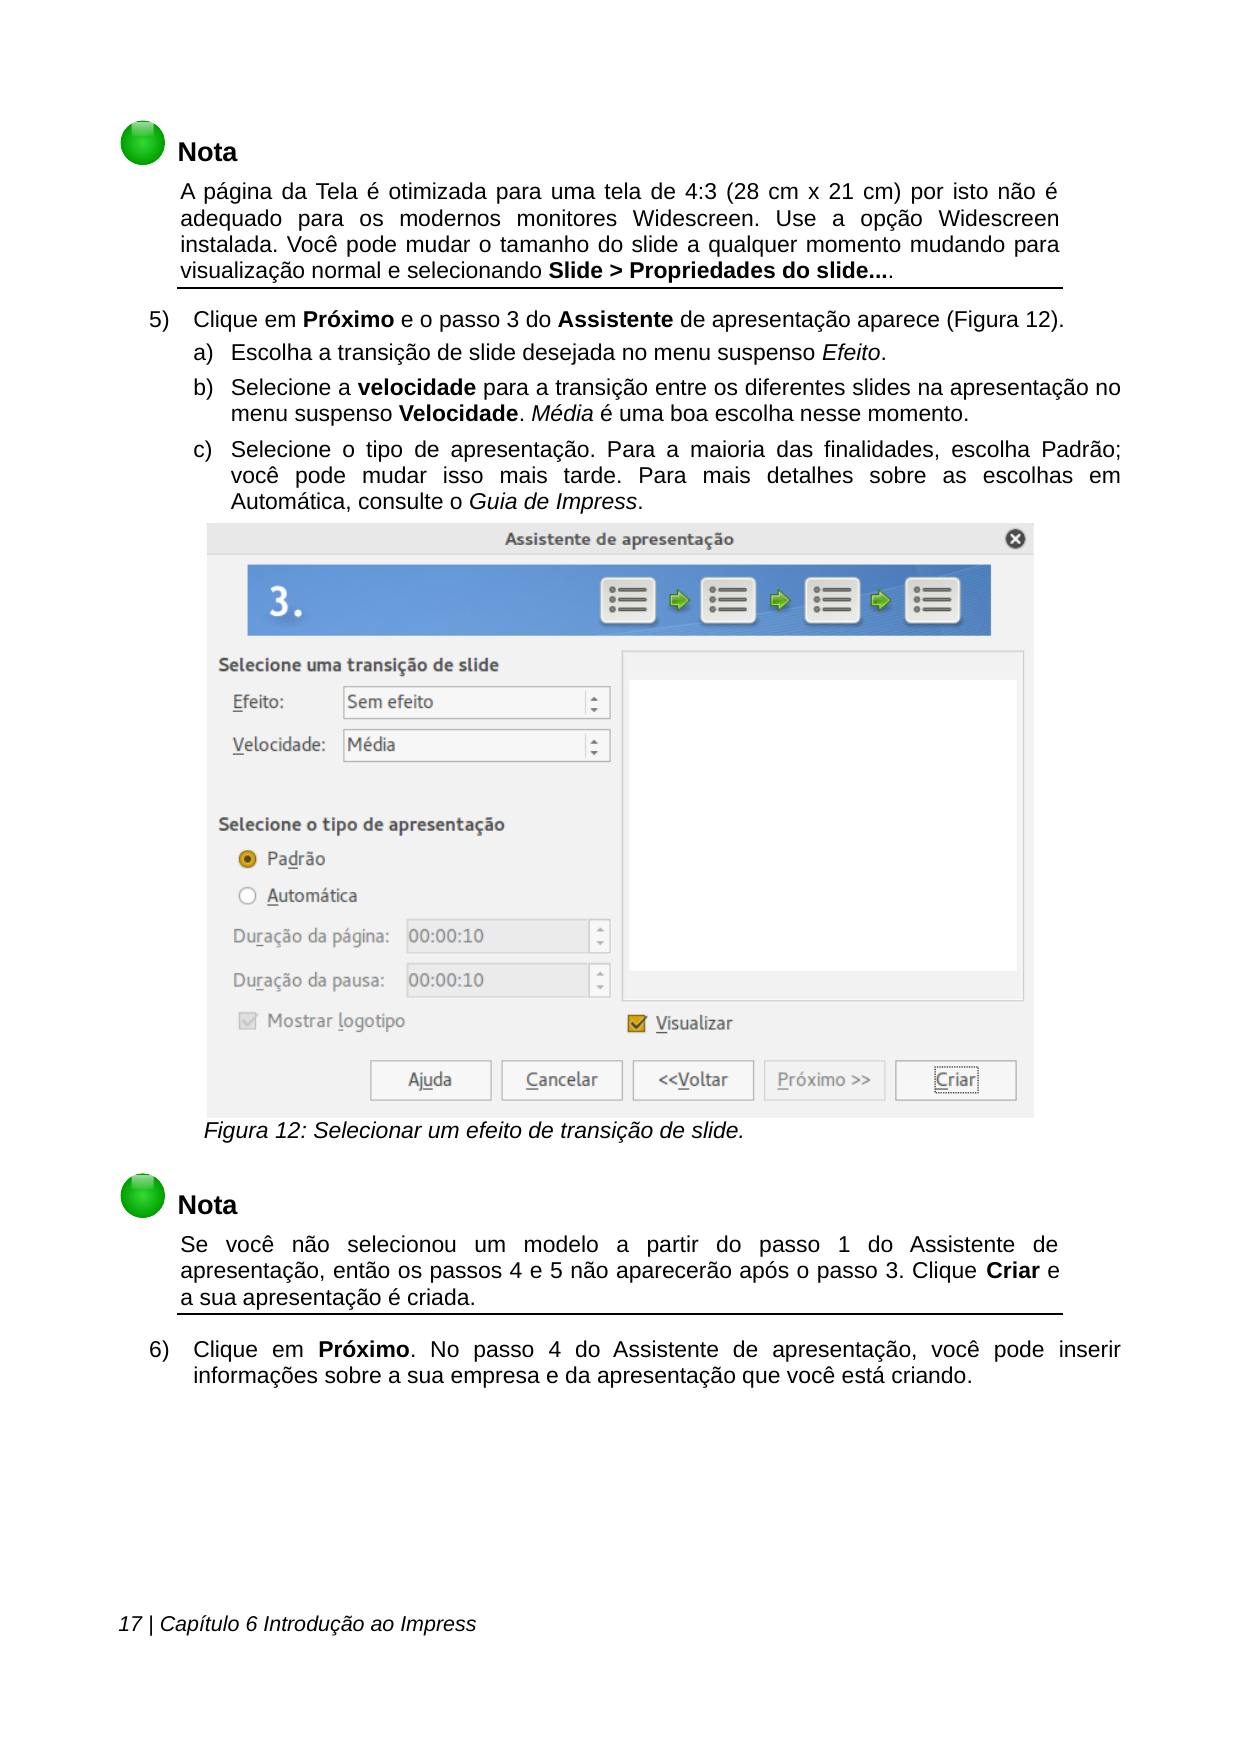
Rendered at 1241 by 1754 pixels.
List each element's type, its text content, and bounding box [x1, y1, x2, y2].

list Selecione o tipo de apresentação. Para a maioria das finalidades, escolha Padrão; você pode mudar isso mais tarde. Para mais detalhes sobre as escolhas em Automática, consulte o Guia de Impress. [193, 436, 1122, 514]
subtitle Nota [118, 118, 1122, 167]
picture [206, 523, 1034, 1118]
list Escolha a transição de slide desejada no menu suspenso Efeito. [193, 339, 1122, 365]
text Figura 12: Selecionar um efeito de transição de slide. [203, 523, 1037, 1144]
text Se você não selecionou um modelo a partir do passo 1 do Assistente de apresentação, então os passos 4 e 5 não aparecerão após o passo 3. Clique Criar e a sua apresentação é criada. [177, 1228, 1063, 1313]
list Clique em Próximo e o passo 3 do Assistente de apresentação aparece (Figura 12). [169, 306, 1122, 333]
subtitle Nota [118, 1171, 1122, 1220]
list Clique em Próximo. No passo 4 do Assistente de apresentação, você pode inserir informações sobre a sua empresa e da apresentação que você está criando. [169, 1336, 1122, 1389]
list Selecione a velocidade para a transição entre os diferentes slides na apresentação no menu suspenso Velocidade. Média é uma boa escolha nesse momento. [193, 374, 1122, 427]
text A página da Tela é otimizada para uma tela de 4:3 (28 cm x 21 cm) por isto não é adequado para os modernos monitores Widescreen. Use a opção Widescreen instalada. Você pode mudar o tamanho do slide a qualquer momento mudando para visualização normal e selecionando Slide > Propriedades do slide.... [177, 175, 1063, 287]
